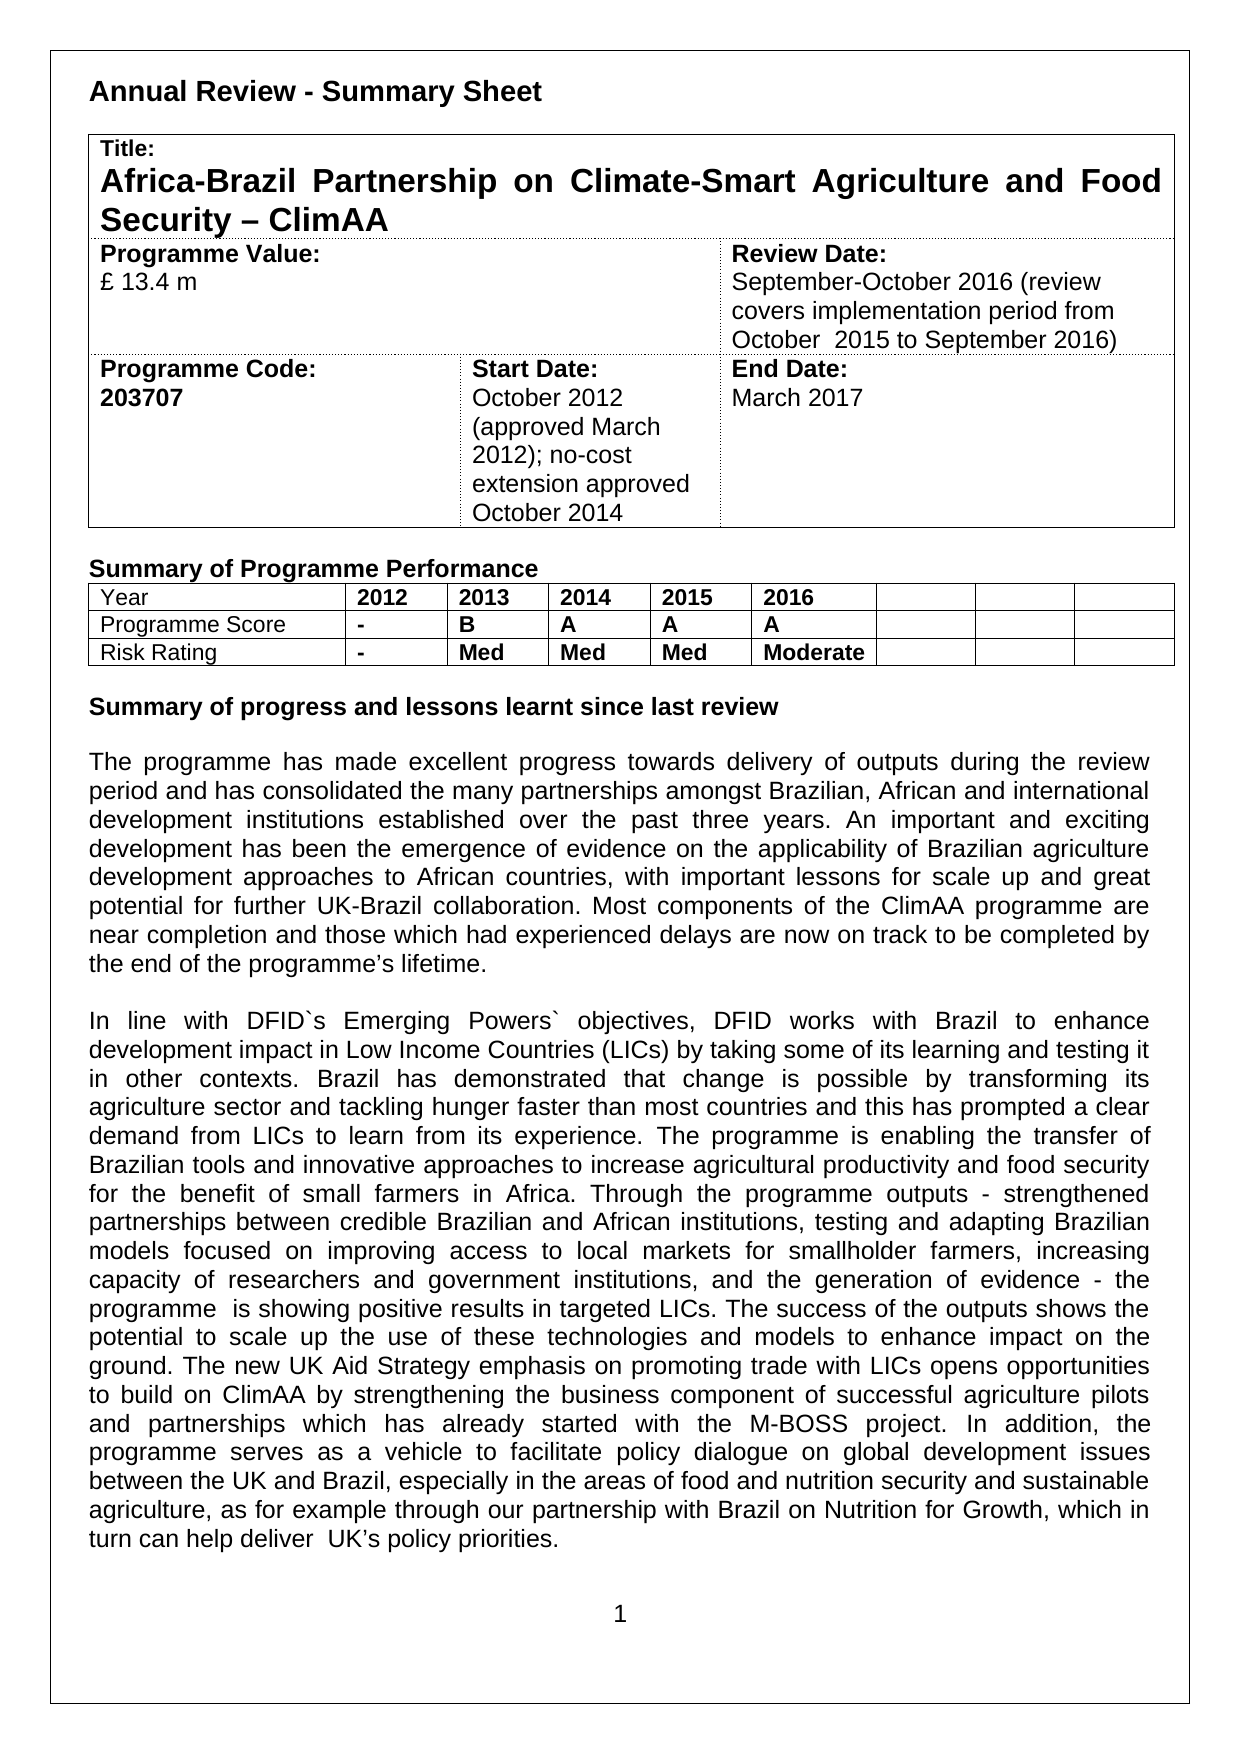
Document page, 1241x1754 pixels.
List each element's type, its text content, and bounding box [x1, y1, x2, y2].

text The programme has made excellent progress towards delivery of outputs during the review period and has consolidated the many partnerships amongst Brazilian, African and international development institutions established over the past three years. An important and exciting development has been the emergence of evidence on the applicability of Brazilian agriculture development approaches to African countries, with important lessons for scale up and great potential for further UK-Brazil collaboration. Most components of the ClimAA programme are near completion and those which had experienced delays are now on track to be completed by the end of the programme’s lifetime. [89, 747, 1152, 977]
table_cell End Date: March 2017 [720, 354, 1174, 527]
text Summary of Programme Performance [89, 554, 1152, 583]
table_cell Risk Rating [89, 639, 345, 665]
table_cell Med [549, 639, 650, 665]
table_cell [1075, 611, 1174, 637]
table_cell B [448, 611, 548, 637]
text Annual Review - Summary Sheet [89, 74, 1152, 107]
table_cell Med [448, 639, 548, 665]
table_cell - [346, 639, 447, 665]
table_header Year [89, 584, 345, 610]
table_cell Review Date: September-October 2016 (review covers implementation period from October 2015 to September 2016) [720, 238, 1174, 353]
table_cell [877, 639, 975, 665]
table_cell Programme Score [89, 611, 345, 637]
table_cell [976, 611, 1074, 637]
table_header [976, 584, 1074, 610]
table_header Title: Africa-Brazil Partnership on Climate-Smart Agriculture and Food Security – ClimAA [89, 135, 1174, 238]
table_header 2012 [346, 584, 447, 610]
table_cell - [346, 611, 447, 637]
table_cell Start Date: October 2012 (approved March 2012); no-cost extension approved October 2014 [461, 354, 720, 527]
text In line with DFID`s Emerging Powers` objectives, DFID works with Brazil to enhance development impact in Low Income Countries (LICs) by taking some of its learning and testing it in other contexts. Brazil has demonstrated that change is possible by transforming its agriculture sector and tackling hunger faster than most countries and this has prompted a clear demand from LICs to learn from its experience. The programme is enabling the transfer of Brazilian tools and innovative approaches to increase agricultural productivity and food security for the benefit of small farmers in Africa. Through the programme outputs - strengthened partnerships between credible Brazilian and African institutions, testing and adapting Brazilian models focused on improving access to local markets for smallholder farmers, increasing capacity of researchers and government institutions, and the generation of evidence - the programme is showing positive results in targeted LICs. The success of the outputs shows the potential to scale up the use of these technologies and models to enhance impact on the ground. The new UK Aid Strategy emphasis on promoting trade with LICs opens opportunities to build on ClimAA by strengthening the business component of successful agriculture pilots and partnerships which has already started with the M-BOSS project. In addition, the programme serves as a vehicle to facilitate policy dialogue on global development issues between the UK and Brazil, especially in the areas of food and nutrition security and sustainable agriculture, as for example through our partnership with Brazil on Nutrition for Growth, which in turn can help deliver UK’s policy priorities. [89, 1006, 1152, 1552]
table_header 2013 [448, 584, 548, 610]
table_header [877, 584, 975, 610]
table_cell Programme Value: £ 13.4 m [89, 238, 720, 353]
table_cell A [752, 611, 876, 637]
text Summary of progress and lessons learnt since last review [89, 692, 1152, 721]
table_cell [1075, 639, 1174, 665]
table_header 2014 [549, 584, 650, 610]
table_cell A [549, 611, 650, 637]
table_header [1075, 584, 1174, 610]
table_header 2016 [752, 584, 876, 610]
table_cell A [651, 611, 751, 637]
table_cell Moderate [752, 639, 876, 665]
table_header 2015 [651, 584, 751, 610]
table_cell Med [651, 639, 751, 665]
table_cell [976, 639, 1074, 665]
table_cell [877, 611, 975, 637]
table_cell Programme Code: 203707 [89, 354, 461, 527]
